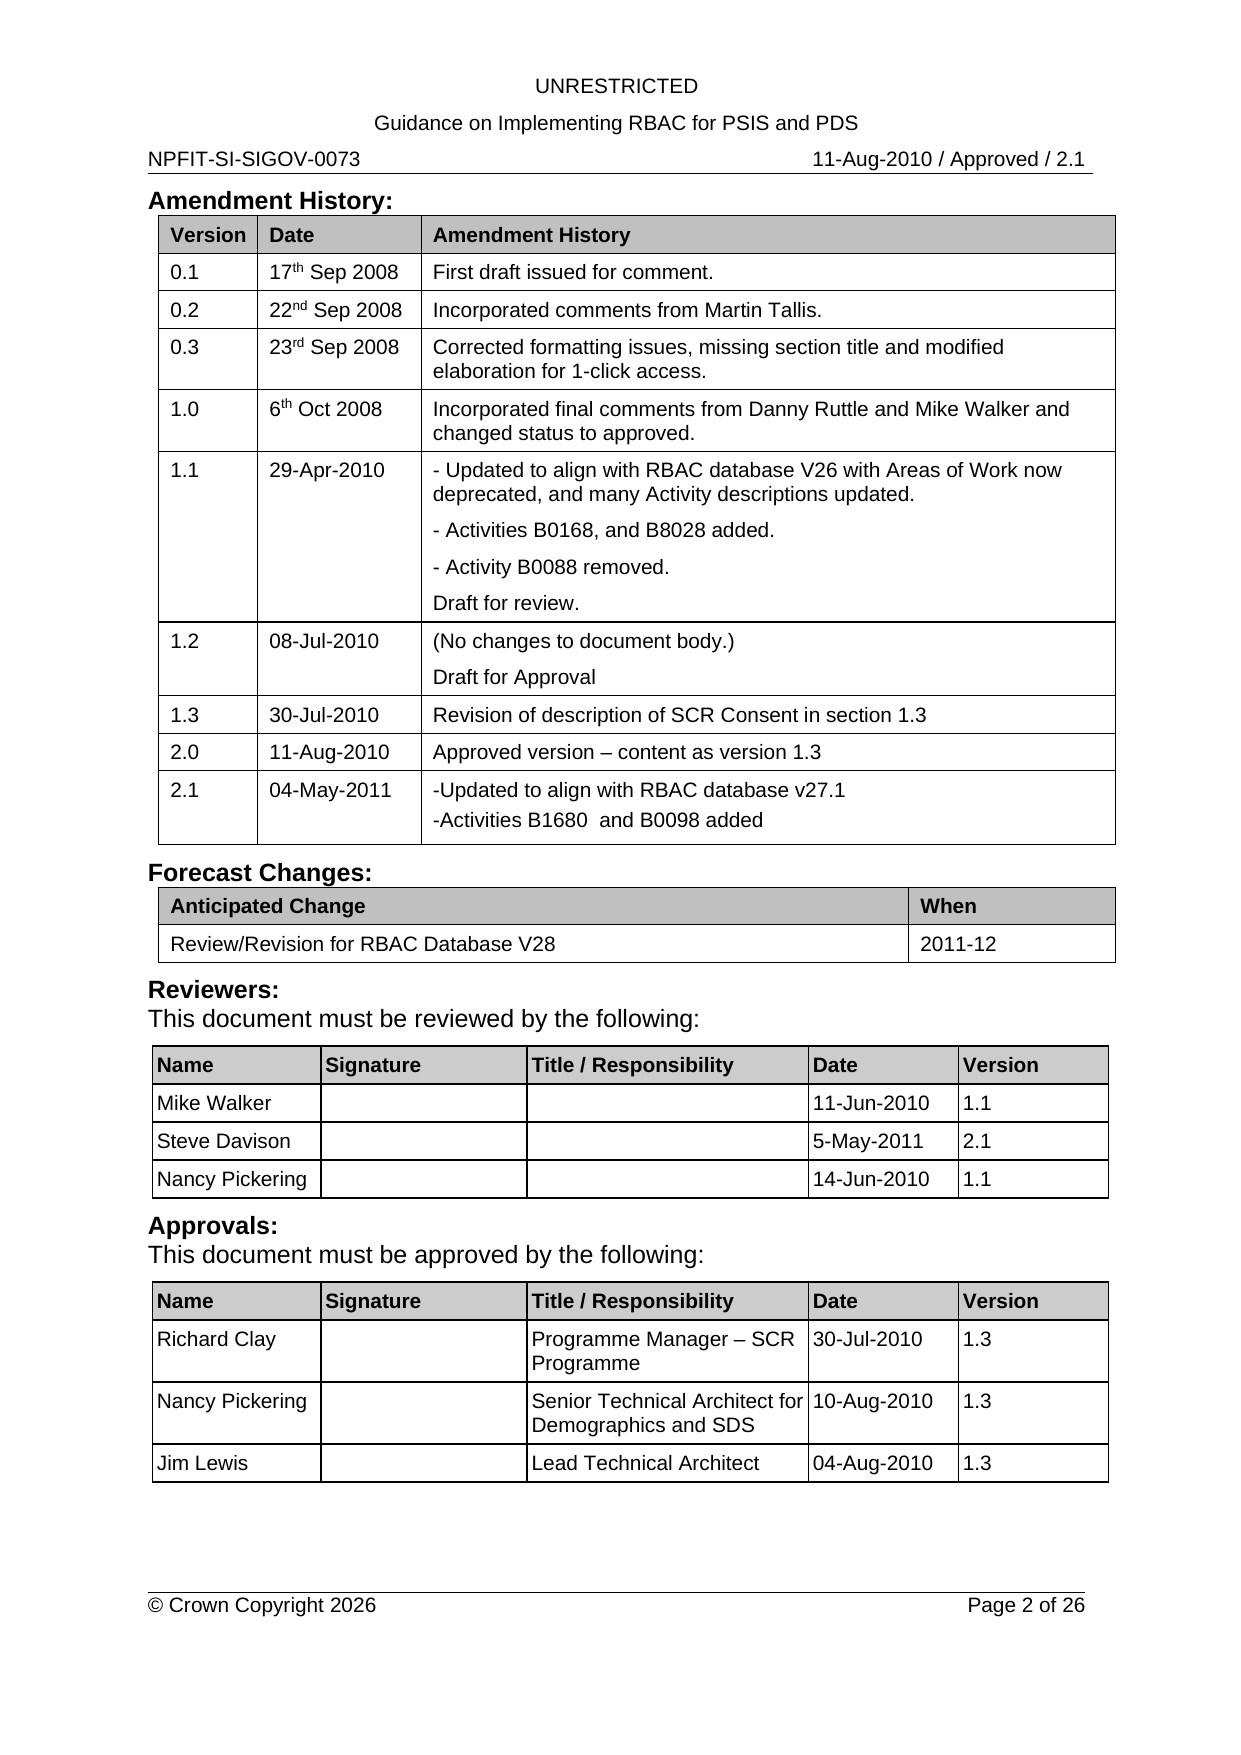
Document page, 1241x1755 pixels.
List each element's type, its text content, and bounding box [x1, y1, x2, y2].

table_cell 5-May-2011 [809, 1123, 958, 1159]
table_header Version [959, 1047, 1108, 1083]
table_header Signature [322, 1283, 526, 1319]
table_cell 22nd Sep 2008 [258, 291, 421, 328]
table_header Date [258, 216, 421, 253]
table_cell Richard Clay [153, 1321, 320, 1381]
table_cell 11-Aug-2010 [258, 734, 421, 770]
table_cell 2.1 [159, 771, 257, 844]
table_cell Programme Manager – SCR Programme [528, 1321, 808, 1381]
table_cell [322, 1085, 526, 1121]
table_cell 0.3 [159, 329, 257, 389]
table_cell Senior Technical Architect for Demographics and SDS [528, 1383, 808, 1443]
table_cell - Updated to align with RBAC database V26 with Areas of Work now deprecated, and many Activity descriptions updated. - Activities B0168, and B8028 added. - Activity B0088 removed. Draft for review. [422, 452, 1115, 621]
table_cell 0.1 [159, 254, 257, 290]
table_cell 11-Jun-2010 [809, 1085, 958, 1121]
table_cell [322, 1445, 526, 1481]
table_cell Revision of description of SCR Consent in section 1.3 [422, 696, 1115, 733]
table_cell 30-Jul-2010 [809, 1321, 958, 1381]
table_cell Steve Davison [153, 1123, 320, 1159]
table_cell Jim Lewis [153, 1445, 320, 1481]
table_cell 6th Oct 2008 [258, 390, 421, 451]
table_header Date [809, 1283, 958, 1319]
table_cell -Updated to align with RBAC database v27.1 -Activities B1680 and B0098 added [422, 771, 1115, 844]
table_header Version [159, 216, 257, 253]
text This document must be reviewed by the following: [148, 1004, 1093, 1033]
text This document must be approved by the following: [148, 1240, 1093, 1269]
table_cell 10-Aug-2010 [809, 1383, 958, 1443]
table_cell Review/Revision for RBAC Database V28 [159, 925, 908, 962]
text Approvals: [148, 1211, 1093, 1240]
table_cell 08-Jul-2010 [258, 623, 421, 695]
table_cell 1.0 [159, 390, 257, 451]
table_header Anticipated Change [159, 888, 908, 924]
table_cell 04-May-2011 [258, 771, 421, 844]
table_cell [528, 1123, 808, 1159]
text Reviewers: [148, 975, 1093, 1004]
table_cell [322, 1383, 526, 1443]
table_header Version [959, 1283, 1108, 1319]
table_cell Nancy Pickering [153, 1383, 320, 1443]
table_cell [528, 1085, 808, 1121]
text Forecast Changes: [148, 858, 1093, 887]
table_cell 23rd Sep 2008 [258, 329, 421, 389]
table_cell 2011-12 [909, 925, 1115, 962]
table_cell 1.1 [959, 1161, 1108, 1197]
table_cell 2.0 [159, 734, 257, 770]
table_cell [322, 1321, 526, 1381]
text Amendment History: [148, 186, 1093, 215]
table_header Title / Responsibility [528, 1283, 808, 1319]
table_cell 0.2 [159, 291, 257, 328]
table_header Date [809, 1047, 958, 1083]
table_cell 29-Apr-2010 [258, 452, 421, 621]
table_cell Lead Technical Architect [528, 1445, 808, 1481]
table_header Signature [322, 1047, 526, 1083]
table_cell 1.3 [959, 1445, 1108, 1481]
table_cell (No changes to document body.) Draft for Approval [422, 623, 1115, 695]
table_cell First draft issued for comment. [422, 254, 1115, 290]
table_cell 1.3 [959, 1321, 1108, 1381]
table_cell 30-Jul-2010 [258, 696, 421, 733]
table_cell [528, 1161, 808, 1197]
table_header Name [153, 1283, 320, 1319]
table_cell 1.3 [959, 1383, 1108, 1443]
table_cell 04-Aug-2010 [809, 1445, 958, 1481]
table_cell 1.1 [959, 1085, 1108, 1121]
table_cell 1.1 [159, 452, 257, 621]
table_header Name [153, 1047, 320, 1083]
table_cell 1.2 [159, 623, 257, 695]
table_cell 17th Sep 2008 [258, 254, 421, 290]
table_cell [322, 1123, 526, 1159]
table_cell Approved version – content as version 1.3 [422, 734, 1115, 770]
table_cell [322, 1161, 526, 1197]
table_cell 1.3 [159, 696, 257, 733]
table_cell 14-Jun-2010 [809, 1161, 958, 1197]
table_cell Corrected formatting issues, missing section title and modified elaboration for 1-click access. [422, 329, 1115, 389]
table_cell Incorporated comments from Martin Tallis. [422, 291, 1115, 328]
table_header When [909, 888, 1115, 924]
table_header Amendment History [422, 216, 1115, 253]
table_cell Mike Walker [153, 1085, 320, 1121]
table_cell Incorporated final comments from Danny Ruttle and Mike Walker and changed status to approved. [422, 390, 1115, 451]
table_cell 2.1 [959, 1123, 1108, 1159]
table_cell Nancy Pickering [153, 1161, 320, 1197]
table_header Title / Responsibility [528, 1047, 808, 1083]
